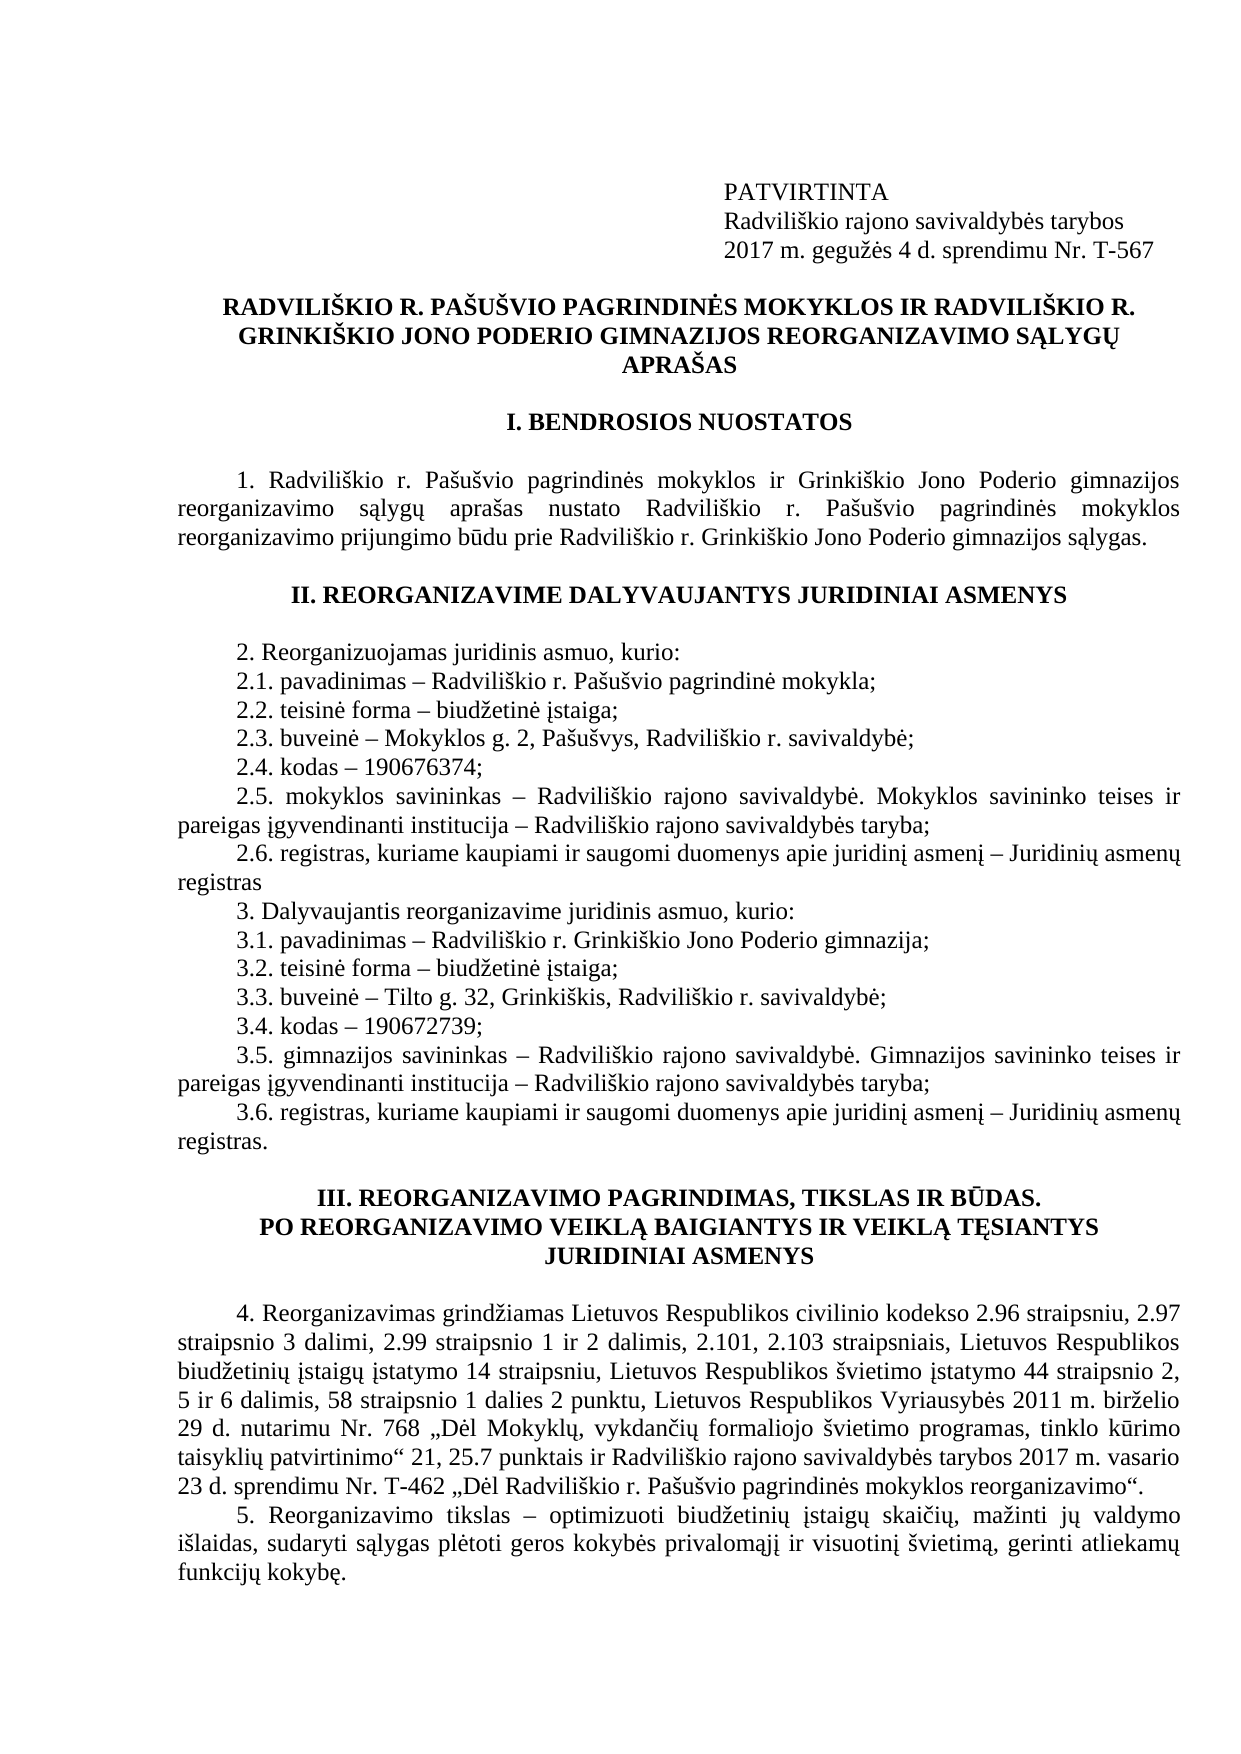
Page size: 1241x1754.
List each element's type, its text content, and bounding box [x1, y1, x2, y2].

text 3.3. buveinė – Tilto g. 32, Grinkiškis, Radviliškio r. savivaldybė; [177, 982, 1181, 1011]
text JURIDINIAI ASMENYS [177, 1241, 1181, 1270]
text 2.6. registras, kuriame kaupiami ir saugomi duomenys apie juridinį asmenį – Juridinių asmenų registras [177, 838, 1181, 896]
text 2.2. teisinė forma – biudžetinė įstaiga; [177, 695, 1181, 723]
text 3.2. teisinė forma – biudžetinė įstaiga; [177, 953, 1181, 982]
text PATVIRTINTA [723, 177, 1181, 206]
text 2.4. kodas – 190676374; [177, 752, 1181, 781]
text 2.5. mokyklos savininkas – Radviliškio rajono savivaldybė. Mokyklos savininko teises ir pareigas įgyvendinanti institucija – Radviliškio rajono savivaldybės taryba; [177, 781, 1181, 838]
text 1. Radviliškio r. Pašušvio pagrindinės mokyklos ir Grinkiškio Jono Poderio gimnazijos reorganizavimo sąlygų aprašas nustato Radviliškio r. Pašušvio pagrindinės mokyklos reorganizavimo prijungimo būdu prie Radviliškio r. Grinkiškio Jono Poderio gimnazijos sąlygas. [177, 465, 1181, 551]
text RADVILIŠKIO R. PAŠUŠVIO PAGRINDINĖS MOKYKLOS IR RADVILIŠKIO R. GRINKIŠKIO JONO PODERIO GIMNAZIJOS REORGANIZAVIMO SĄLYGŲ APRAŠAS [177, 292, 1181, 378]
text III. REORGANIZAVIMO PAGRINDIMAS, TIKSLAS IR BŪDAS. [177, 1183, 1181, 1212]
text Radviliškio rajono savivaldybės tarybos [723, 206, 1181, 235]
text 3.4. kodas – 190672739; [177, 1011, 1181, 1040]
text 3. Dalyvaujantis reorganizavime juridinis asmuo, kurio: [177, 896, 1181, 925]
text 2.3. buveinė – Mokyklos g. 2, Pašušvys, Radviliškio r. savivaldybė; [177, 723, 1181, 752]
text 2.1. pavadinimas – Radviliškio r. Pašušvio pagrindinė mokykla; [177, 666, 1181, 695]
text 3.5. gimnazijos savininkas – Radviliškio rajono savivaldybė. Gimnazijos savininko teises ir pareigas įgyvendinanti institucija – Radviliškio rajono savivaldybės taryba; [177, 1040, 1181, 1097]
text 5. Reorganizavimo tikslas – optimizuoti biudžetinių įstaigų skaičių, mažinti jų valdymo išlaidas, sudaryti sąlygas plėtoti geros kokybės privalomąjį ir visuotinį švietimą, gerinti atliekamų funkcijų kokybę. [177, 1500, 1181, 1586]
text 2017 m. gegužės 4 d. sprendimu Nr. T-567 [723, 235, 1181, 263]
text I. BENDROSIOS NUOSTATOS [177, 407, 1181, 436]
text 2. Reorganizuojamas juridinis asmuo, kurio: [177, 637, 1181, 666]
text 3.6. registras, kuriame kaupiami ir saugomi duomenys apie juridinį asmenį – Juridinių asmenų registras. [177, 1097, 1181, 1155]
text 4. Reorganizavimas grindžiamas Lietuvos Respublikos civilinio kodekso 2.96 straipsniu, 2.97 straipsnio 3 dalimi, 2.99 straipsnio 1 ir 2 dalimis, 2.101, 2.103 straipsniais, Lietuvos Respublikos biudžetinių įstaigų įstatymo 14 straipsniu, Lietuvos Respublikos švietimo įstatymo 44 straipsnio 2, 5 ir 6 dalimis, 58 straipsnio 1 dalies 2 punktu, Lietuvos Respublikos Vyriausybės 2011 m. birželio 29 d. nutarimu Nr. 768 „Dėl Mokyklų, vykdančių formaliojo švietimo programas, tinklo kūrimo taisyklių patvirtinimo“ 21, 25.7 punktais ir Radviliškio rajono savivaldybės tarybos 2017 m. vasario 23 d. sprendimu Nr. T-462 „Dėl Radviliškio r. Pašušvio pagrindinės mokyklos reorganizavimo“. [177, 1298, 1181, 1500]
text II. REORGANIZAVIME DALYVAUJANTYS JURIDINIAI ASMENYS [177, 580, 1181, 608]
text PO REORGANIZAVIMO VEIKLĄ BAIGIANTYS IR VEIKLĄ TĘSIANTYS [177, 1212, 1181, 1241]
text 3.1. pavadinimas – Radviliškio r. Grinkiškio Jono Poderio gimnazija; [177, 925, 1181, 953]
